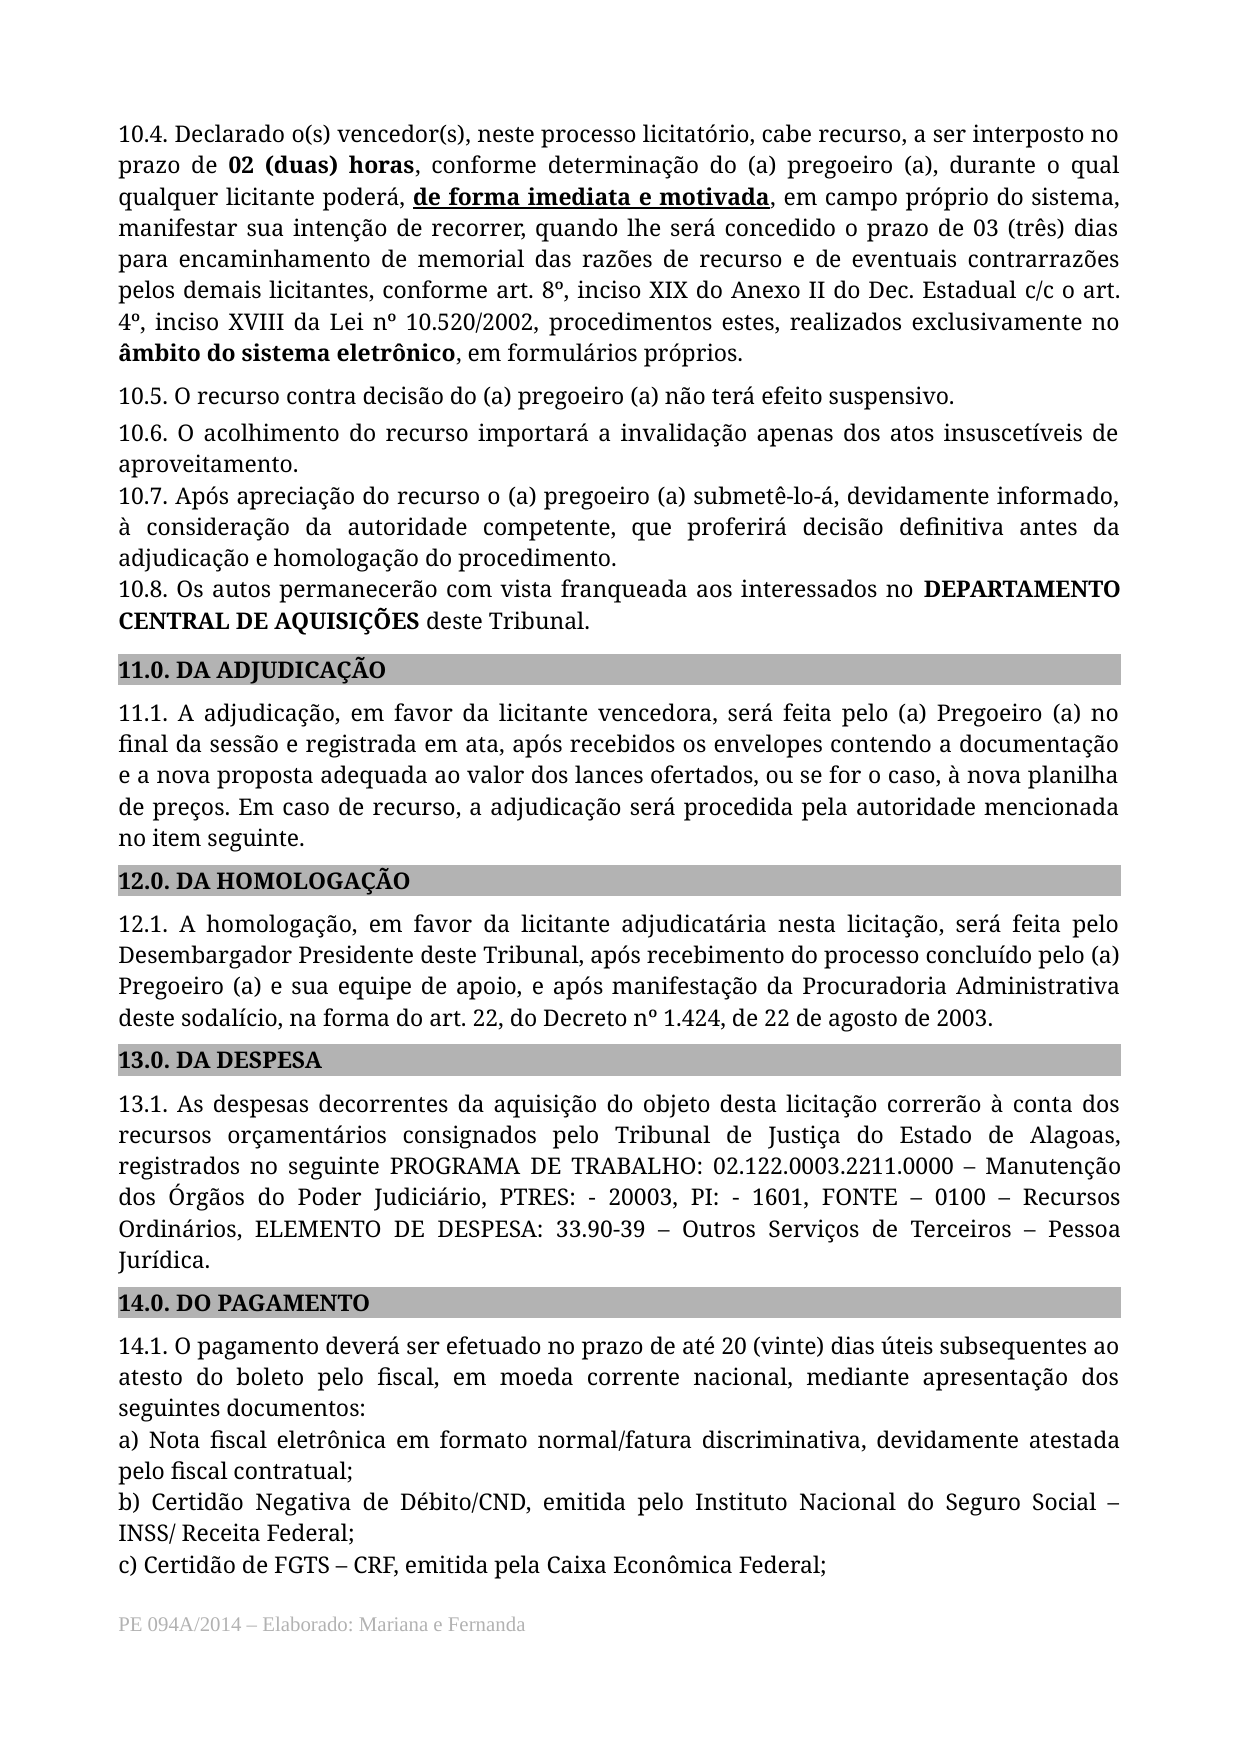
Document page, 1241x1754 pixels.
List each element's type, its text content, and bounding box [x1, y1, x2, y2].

text 10.6. O acolhimento do recurso importará a invalidação apenas dos atos insuscetíveis de aproveitamento. [118, 417, 1121, 480]
text 12.1. A homologação, em favor da licitante adjudicatária nesta licitação, será feita pelo Desembargador Presidente deste Tribunal, após recebimento do processo concluído pelo (a) Pregoeiro (a) e sua equipe de apoio, e após manifestação da Procuradoria Administrativa deste sodalício, na forma do art. 22, do Decreto nº 1.424, de 22 de agosto de 2003. [118, 908, 1121, 1033]
text b) Certidão Negativa de Débito/CND, emitida pelo Instituto Nacional do Seguro Social – INSS/ Receita Federal; [118, 1486, 1121, 1548]
text 10.7. Após apreciação do recurso o (a) pregoeiro (a) submetê-lo-á, devidamente informado, à consideração da autoridade competente, que proferirá decisão definitiva antes da adjudicação e homologação do procedimento. [118, 480, 1121, 573]
text 13.0. DA DESPESA [118, 1044, 1121, 1076]
text 14.1. O pagamento deverá ser efetuado no prazo de até 20 (vinte) dias úteis subsequentes ao atesto do boleto pelo fiscal, em moeda corrente nacional, mediante apresentação dos seguintes documentos: [118, 1330, 1121, 1423]
text 10.8. Os autos permanecerão com vista franqueada aos interessados no DEPARTAMENTO CENTRAL DE AQUISIÇÕES deste Tribunal. [118, 573, 1121, 636]
text c) Certidão de FGTS – CRF, emitida pela Caixa Econômica Federal; [118, 1548, 1121, 1580]
text 12.0. DA HOMOLOGAÇÃO [118, 865, 1121, 896]
text 11.1. A adjudicação, em favor da licitante vencedora, será feita pelo (a) Pregoeiro (a) no final da sessão e registrada em ata, após recebidos os envelopes contendo a documentação e a nova proposta adequada ao valor dos lances ofertados, ou se for o caso, à nova planilha de preços. Em caso de recurso, a adjudicação será procedida pela autoridade mencionada no item seguinte. [118, 697, 1121, 853]
text 10.4. Declarado o(s) vencedor(s), neste processo licitatório, cabe recurso, a ser interposto no prazo de 02 (duas) horas, conforme determinação do (a) pregoeiro (a), durante o qual qualquer licitante poderá, de forma imediata e motivada, em campo próprio do sistema, manifestar sua intenção de recorrer, quando lhe será concedido o prazo de 03 (três) dias para encaminhamento de memorial das razões de recurso e de eventuais contrarrazões pelos demais licitantes, conforme art. 8º, inciso XIX do Anexo II do Dec. Estadual c/c o art. 4º, inciso XVIII da Lei nº 10.520/2002, procedimentos estes, realizados exclusivamente no âmbito do sistema eletrônico, em formulários próprios. [118, 118, 1120, 368]
text 11.0. DA ADJUDICAÇÃO [118, 654, 1121, 685]
text 10.5. O recurso contra decisão do (a) pregoeiro (a) não terá efeito suspensivo. [118, 380, 1120, 411]
text a) Nota fiscal eletrônica em formato normal/fatura discriminativa, devidamente atestada pelo fiscal contratual; [118, 1423, 1121, 1486]
text 14.0. DO PAGAMENTO [118, 1287, 1121, 1318]
text 13.1. As despesas decorrentes da aquisição do objeto desta licitação correrão à conta dos recursos orçamentários consignados pelo Tribunal de Justiça do Estado de Alagoas, registrados no seguinte PROGRAMA DE TRABALHO: 02.122.0003.2211.0000 – Manutenção dos Órgãos do Poder Judiciário, PTRES: - 20003, PI: - 1601, FONTE – 0100 – Recursos Ordinários, ELEMENTO DE DESPESA: 33.90-39 – Outros Serviços de Terceiros – Pessoa Jurídica. [118, 1087, 1122, 1275]
